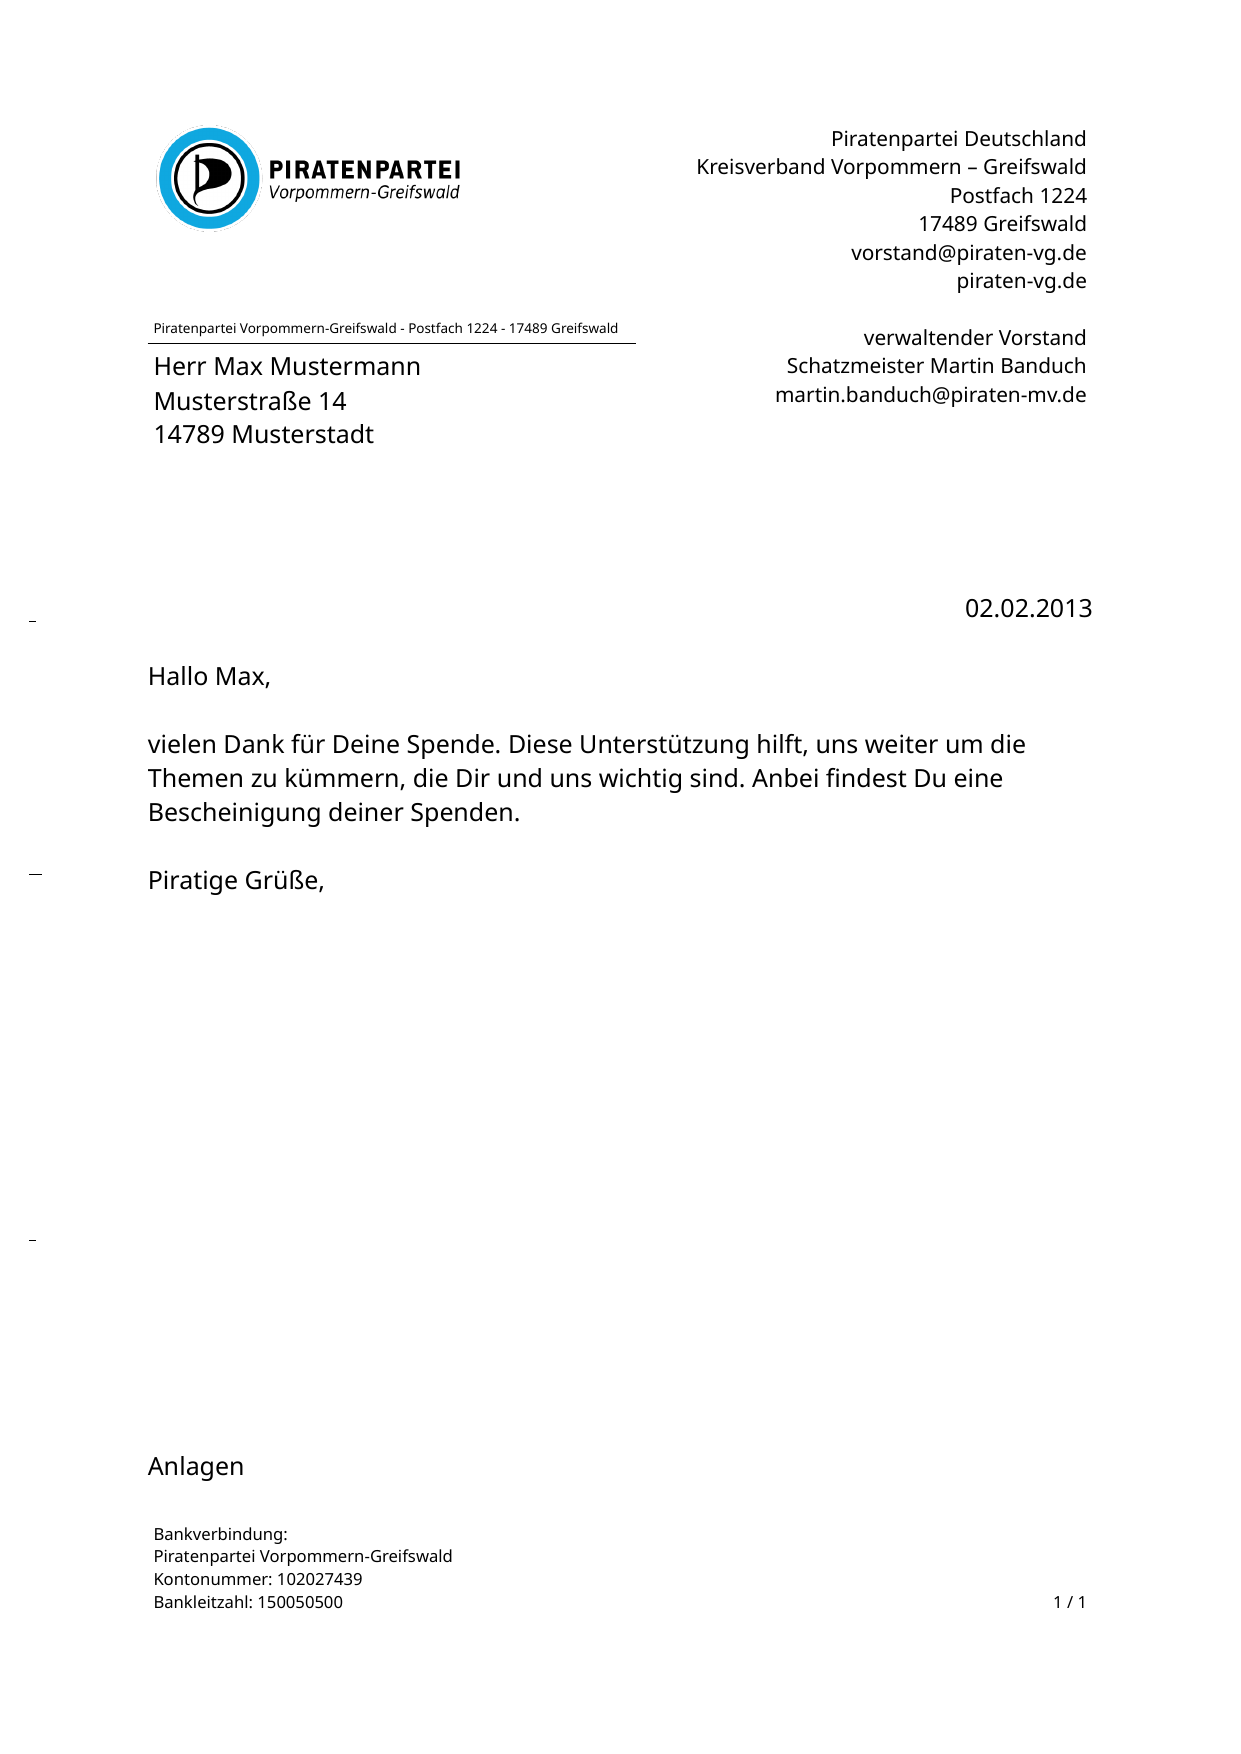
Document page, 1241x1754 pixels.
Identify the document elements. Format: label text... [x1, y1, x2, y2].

table_cell Herr Max Mustermann Musterstraße 14 14789 Musterstadt [148, 344, 636, 556]
table_header Piratenpartei Vorpommern-Greifswald - Postfach 1224 - 17489 Greifswald [148, 118, 636, 343]
table_header Piratenpartei Deutschland Kreisverband Vorpommern – Greifswald Postfach 1224 17489 Greifswald vorstand@piraten-vg.de piraten-vg.de verwaltender Vorstand Schatzmeister Martin Banduch martin.banduch@piraten-mv.de [636, 118, 1093, 556]
text vielen Dank für Deine Spende. Diese Unterstützung hilft, uns weiter um die Themen zu kümmern, die Dir und uns wichtig sind. Anbei findest Du eine Bescheinigung deiner Spenden. [148, 726, 1093, 829]
text Piratige Grüße, [148, 863, 1093, 897]
picture [153, 123, 463, 233]
text Hallo Max, [148, 658, 1093, 692]
text 02.02.2013 [148, 590, 1093, 624]
